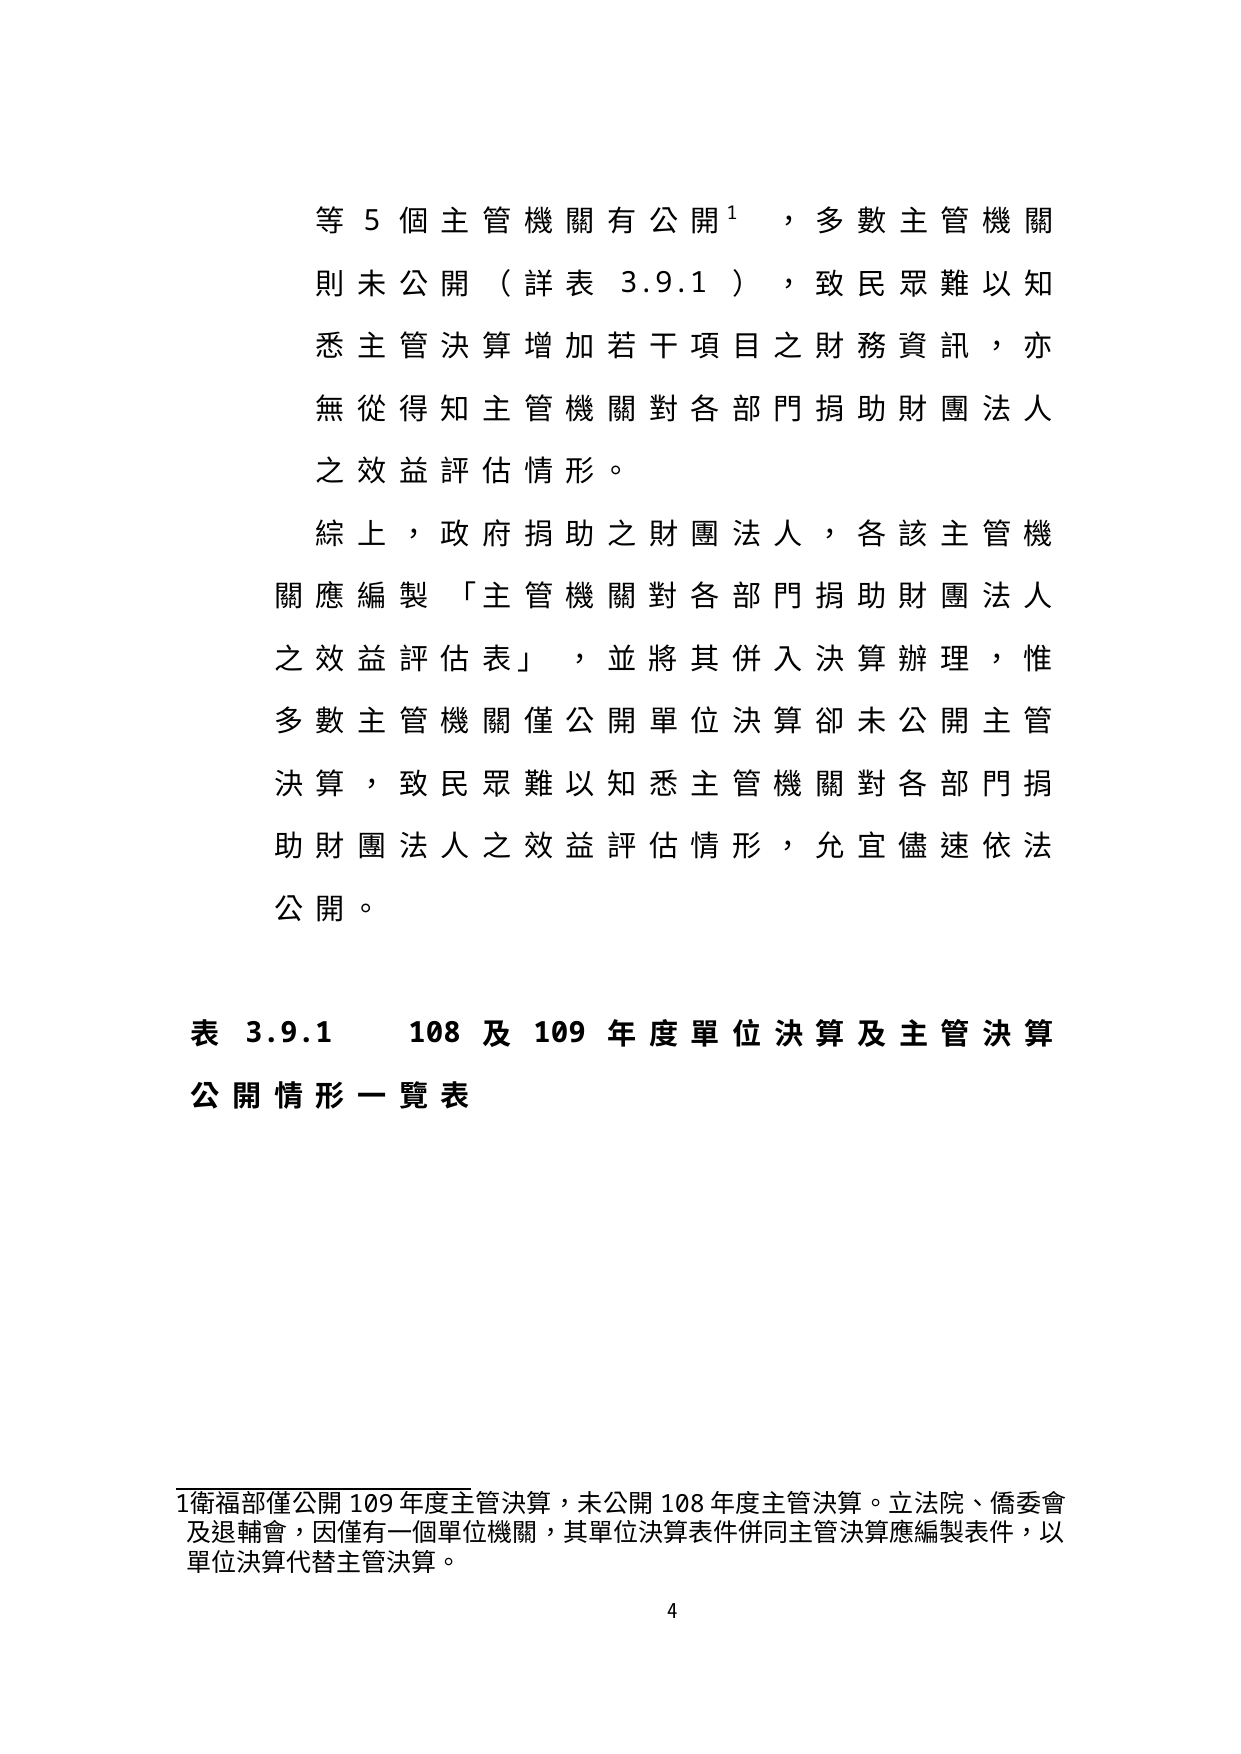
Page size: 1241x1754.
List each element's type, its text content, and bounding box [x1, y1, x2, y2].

text 衛福部僅公開109年度主管決算，未公開108年度主管決算。立法院、僑委會及退輔會，因僅有一個單位機關，其單位決算表件併同主管決算應編製表件，以單位決算代替主管決算。 [175, 1489, 1067, 1577]
text 表3.9.1 108及109年度單位決算及主管決算公開情形一覽表 [184, 990, 1059, 1115]
text 綜上，政府捐助之財團法人，各該主管機關應編製「主管機關對各部門捐助財團法人之效益評估表」，並將其併入決算辦理，惟多數主管機關僅公開單位決算卻未公開主管決算，致民眾難以知悉主管機關對各部門捐助財團法人之效益評估情形，允宜儘速依法公開。 [243, 490, 1059, 927]
text 政府資訊公開法第7條第1項第6款規定，政府機關除依法限制公開或不予提供者外，應主動公開預算及決算書。查108及109年度中央政府各主管機關之單位決算及主管決算之公開情形，各主管機關均有公開單位決算；惟主管決算部分，僅原能會、衛福部、文化部、科技部及金管會等5個主管機關有公開，多數主管機關則未公開（詳表3.9.1），致民眾難以知悉主管決算增加若干項目之財務資訊，亦無從得知主管機關對各部門捐助財團法人之效益評估情形。 [273, 177, 1059, 490]
